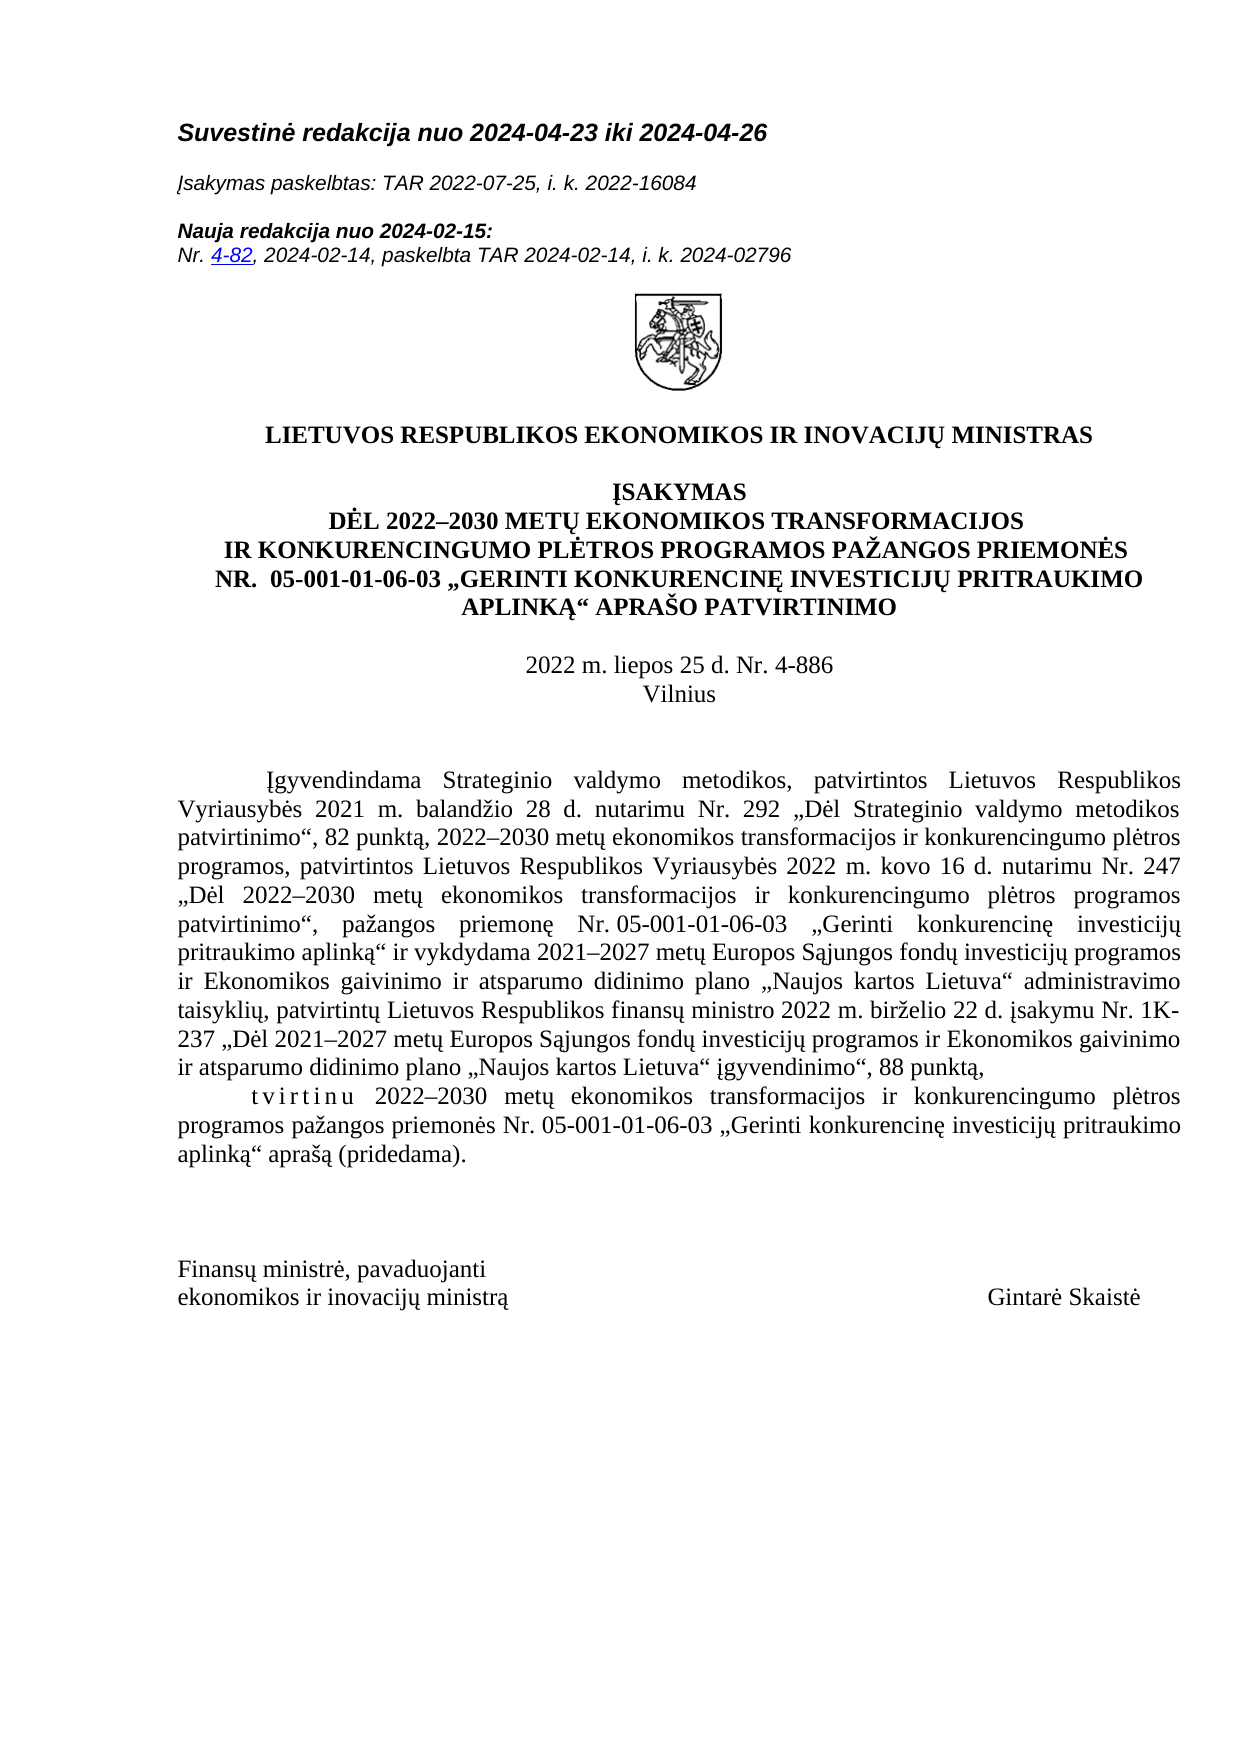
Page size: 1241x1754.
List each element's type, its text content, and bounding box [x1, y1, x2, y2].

text IR KONKURENCINGUMO PLĖTROS PROGRAMOS PAŽANGOS PRIEMONĖS [177, 535, 1181, 564]
text Vilnius [177, 679, 1181, 707]
text Nauja redakcija nuo 2024-02-15: [177, 219, 1181, 243]
text DĖL 2022–2030 METŲ EKONOMIKOS TRANSFORMACIJOS [177, 506, 1181, 535]
text 2022 m. liepos 25 d. Nr. 4-886 [177, 650, 1181, 679]
text Finansų ministrė, pavaduojanti [177, 1254, 1181, 1282]
text Nr. 4-82, 2024-02-14, paskelbta TAR 2024-02-14, i. k. 2024-02796 [177, 243, 1181, 267]
text įsakymas [177, 477, 1181, 506]
text ekonomikos ir inovacijų ministrą Gintarė Skaistė [177, 1282, 1181, 1311]
text tvirtinu 2022–2030 metų ekonomikos transformacijos ir konkurencingumo plėtros programos pažangos priemonės Nr. 05-001-01-06-03 „Gerinti konkurencinę investicijų pritraukimo aplinką“ aprašą (pridedama). [177, 1081, 1181, 1167]
text LIETUVOS RESPUBLIKOS Ekonomikos ir inovacijų MINISTRAS [177, 420, 1181, 449]
text Įgyvendindama Strateginio valdymo metodikos, patvirtintos Lietuvos Respublikos Vyriausybės 2021 m. balandžio 28 d. nutarimu Nr. 292 „Dėl Strateginio valdymo metodikos patvirtinimo“, 82 punktą, 2022–2030 metų ekonomikos transformacijos ir konkurencingumo plėtros programos, patvirtintos Lietuvos Respublikos Vyriausybės 2022 m. kovo 16 d. nutarimu Nr. 247 „Dėl 2022–2030 metų ekonomikos transformacijos ir konkurencingumo plėtros programos patvirtinimo“, pažangos priemonę Nr. 05-001-01-06-03 „Gerinti konkurencinę investicijų pritraukimo aplinką“ ir vykdydama 2021–2027 metų Europos Sąjungos fondų investicijų programos ir Ekonomikos gaivinimo ir atsparumo didinimo plano „Naujos kartos Lietuva“ administravimo taisyklių, patvirtintų Lietuvos Respublikos finansų ministro 2022 m. birželio 22 d. įsakymu Nr. 1K-237 „Dėl 2021–2027 metų Europos Sąjungos fondų investicijų programos ir Ekonomikos gaivinimo ir atsparumo didinimo plano „Naujos kartos Lietuva“ įgyvendinimo“, 88 punktą, [177, 765, 1181, 1081]
text Suvestinė redakcija nuo 2024-04-23 iki 2024-04-26 [177, 118, 1181, 147]
text NR. 05-001-01-06-03 „GERINTI KONKURENCINĘ INVESTICIJŲ PRITRAUKIMO APLINKĄ“ APRAŠO PATVIRTINIMO [177, 564, 1181, 621]
text Įsakymas paskelbtas: TAR 2022-07-25, i. k. 2022-16084 [177, 171, 1181, 195]
